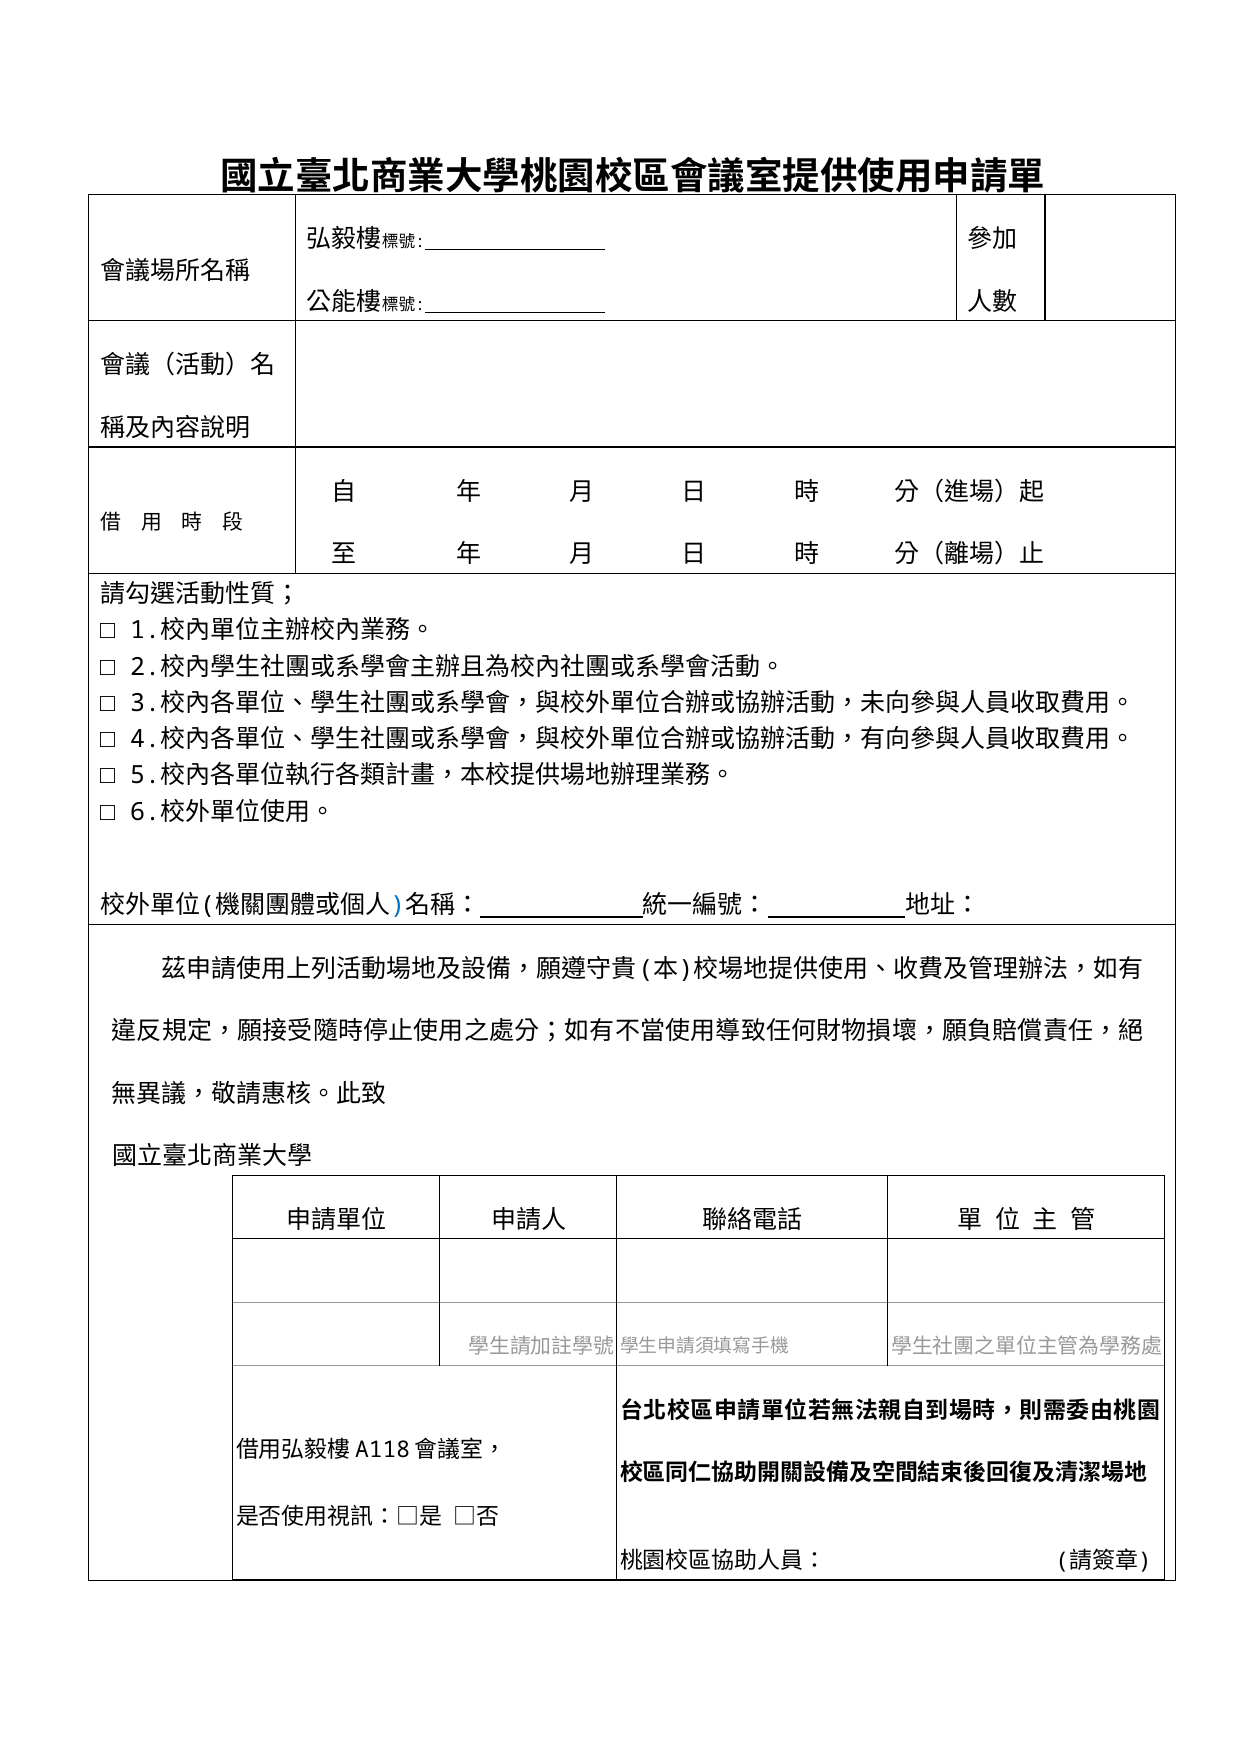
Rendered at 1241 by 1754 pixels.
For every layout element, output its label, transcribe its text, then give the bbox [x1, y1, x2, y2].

table_cell 參加人數 [957, 195, 1044, 320]
table_cell 會議場所名稱 [89, 195, 295, 320]
table_cell [1046, 195, 1175, 320]
table_cell 台北校區申請單位若無法親自到場時，則需委由桃園校區同仁協助開關設備及空間結束後回復及清潔場地 桃園校區協助人員： (請簽章) [617, 1431, 1164, 1579]
table_cell 會議（活動）名稱及內容說明 [89, 321, 295, 332]
table_cell 弘毅樓標號: 公能樓標號: [296, 195, 956, 320]
table_cell 借用弘毅樓A118會議室， 是否使用視訊：□是 □否 [233, 1431, 616, 1579]
table_header 國立臺北商業大學桃園校區會議室提供使用申請單 [89, 132, 1176, 194]
table_cell 茲申請使用上列活動場地及設備，願遵守貴(本)校場地提供使用、收費及管理辦法，如有違反規定，願接受隨時停止使用之處分；如有不當使用導致任何財物損壞，願負賠償責任，絕無異議，敬請惠核。此致 國立臺北商業大學 中華民國 年 月 日 [89, 1431, 232, 1580]
table_cell [296, 321, 1175, 332]
